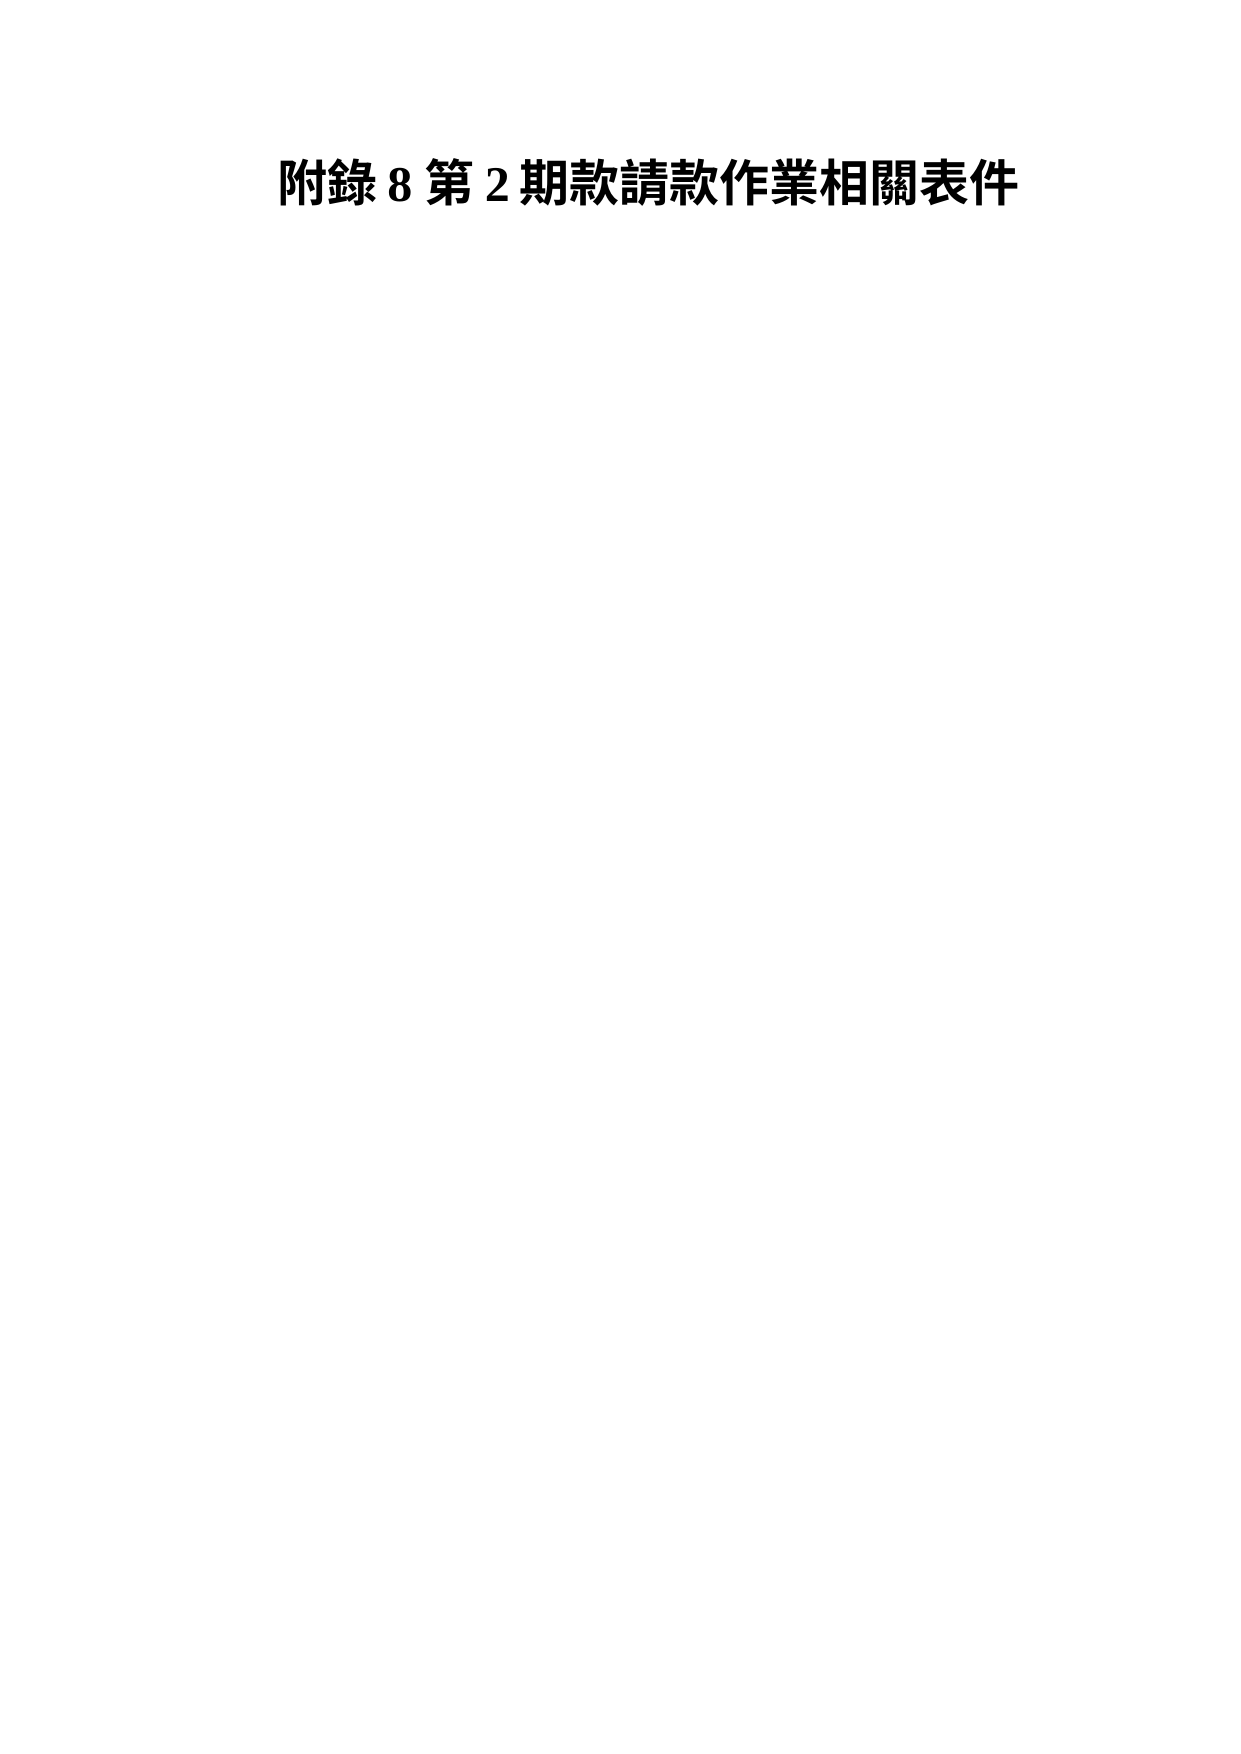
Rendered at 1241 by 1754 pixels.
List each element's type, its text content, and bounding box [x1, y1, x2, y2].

subtitle 附錄8 第2期款請款作業相關表件 [244, 164, 1053, 210]
